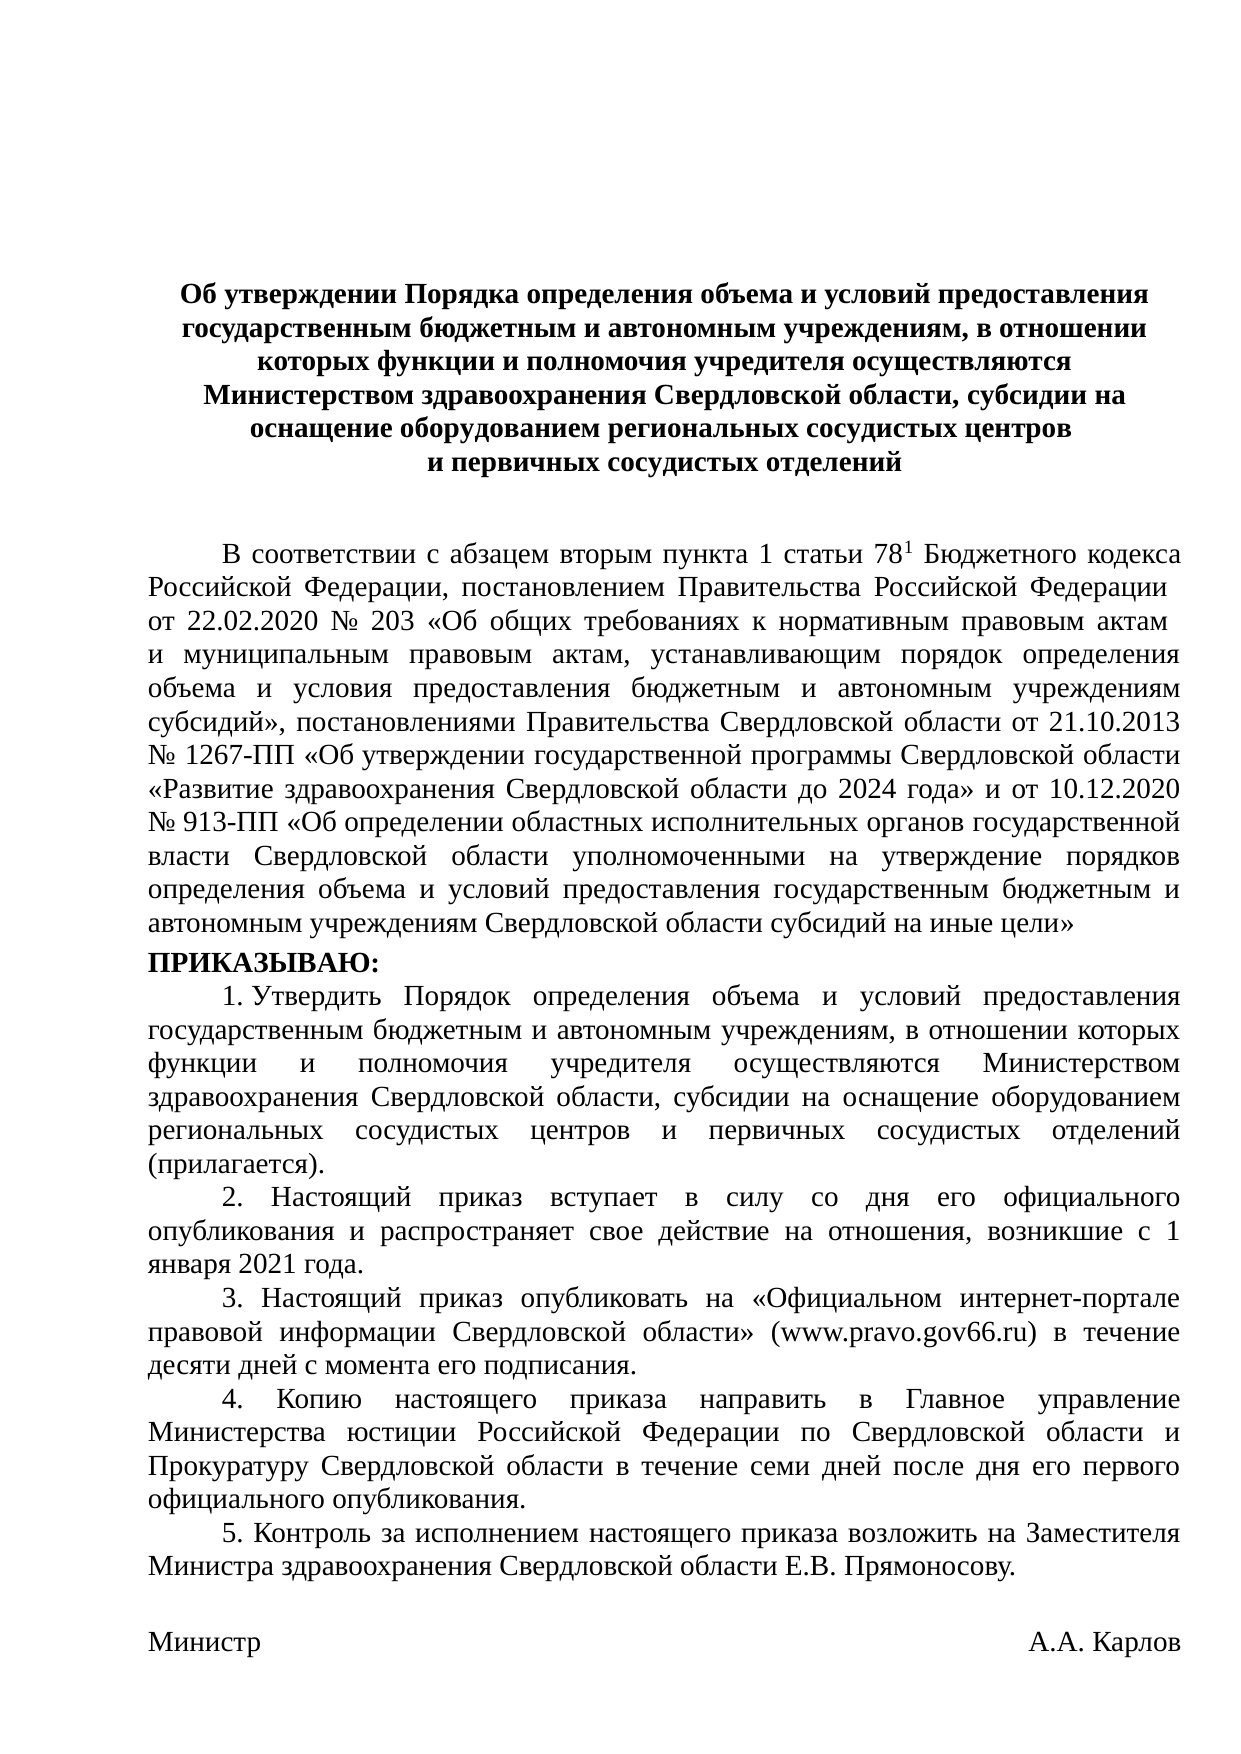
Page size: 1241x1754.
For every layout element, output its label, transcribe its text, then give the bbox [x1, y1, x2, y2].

table_header [498, 1616, 837, 1658]
text 1. Утвердить Порядок определения объема и условий предоставления государственным бюджетным и автономным учреждениям, в отношении которых функции и полномочия учредителя осуществляются Министерством здравоохранения Свердловской области, субсидии на оснащение оборудованием региональных сосудистых центров и первичных сосудистых отделений (прилагается). [148, 978, 1181, 1179]
table_header Министр [144, 1616, 498, 1658]
text Об утверждении Порядка определения объема и условий предоставления государственным бюджетным и автономным учреждениям, в отношении которых функции и полномочия учредителя осуществляются Министерством здравоохранения Свердловской области, субсидии на оснащение оборудованием региональных сосудистых центров и первичных сосудистых отделений [148, 276, 1181, 477]
text 5. Контроль за исполнением настоящего приказа возложить на Заместителя Министра здравоохранения Свердловской области Е.В. Прямоносову. [148, 1515, 1181, 1582]
table_header А.А. Карлов [837, 1616, 1196, 1658]
text 4. Копию настоящего приказа направить в Главное управление Министерства юстиции Российской Федерации по Свердловской области и Прокуратуру Свердловской области в течение семи дней после дня его первого официального опубликования. [148, 1381, 1181, 1515]
text 2. Настоящий приказ вступает в силу со дня его официального опубликования и распространяет свое действие на отношения, возникшие с 1 января 2021 года. [148, 1179, 1181, 1280]
text ПРИКАЗЫВАЮ: [148, 945, 1181, 978]
subtitle В соответствии с абзацем вторым пункта 1 статьи 781 Бюджетного кодекса Российской Федерации, постановлением Правительства Российской Федерации от 22.02.2020 № 203 «Об общих требованиях к нормативным правовым актам и муниципальным правовым актам, устанавливающим порядок определения объема и условия предоставления бюджетным и автономным учреждениям субсидий», постановлениями Правительства Свердловской области от 21.10.2013 № 1267-ПП «Об утверждении государственной программы Свердловской области «Развитие здравоохранения Свердловской области до 2024 года» и от 10.12.2020 № 913-ПП «Об определении областных исполнительных органов государственной власти Свердловской области уполномоченными на утверждение порядков определения объема и условий предоставления государственным бюджетным и автономным учреждениям Свердловской области субсидий на иные цели» [148, 536, 1181, 938]
text 3. Настоящий приказ опубликовать на «Официальном интернет-портале правовой информации Свердловской области» (www.pravo.gov66.ru) в течение десяти дней с момента его подписания. [148, 1280, 1181, 1381]
